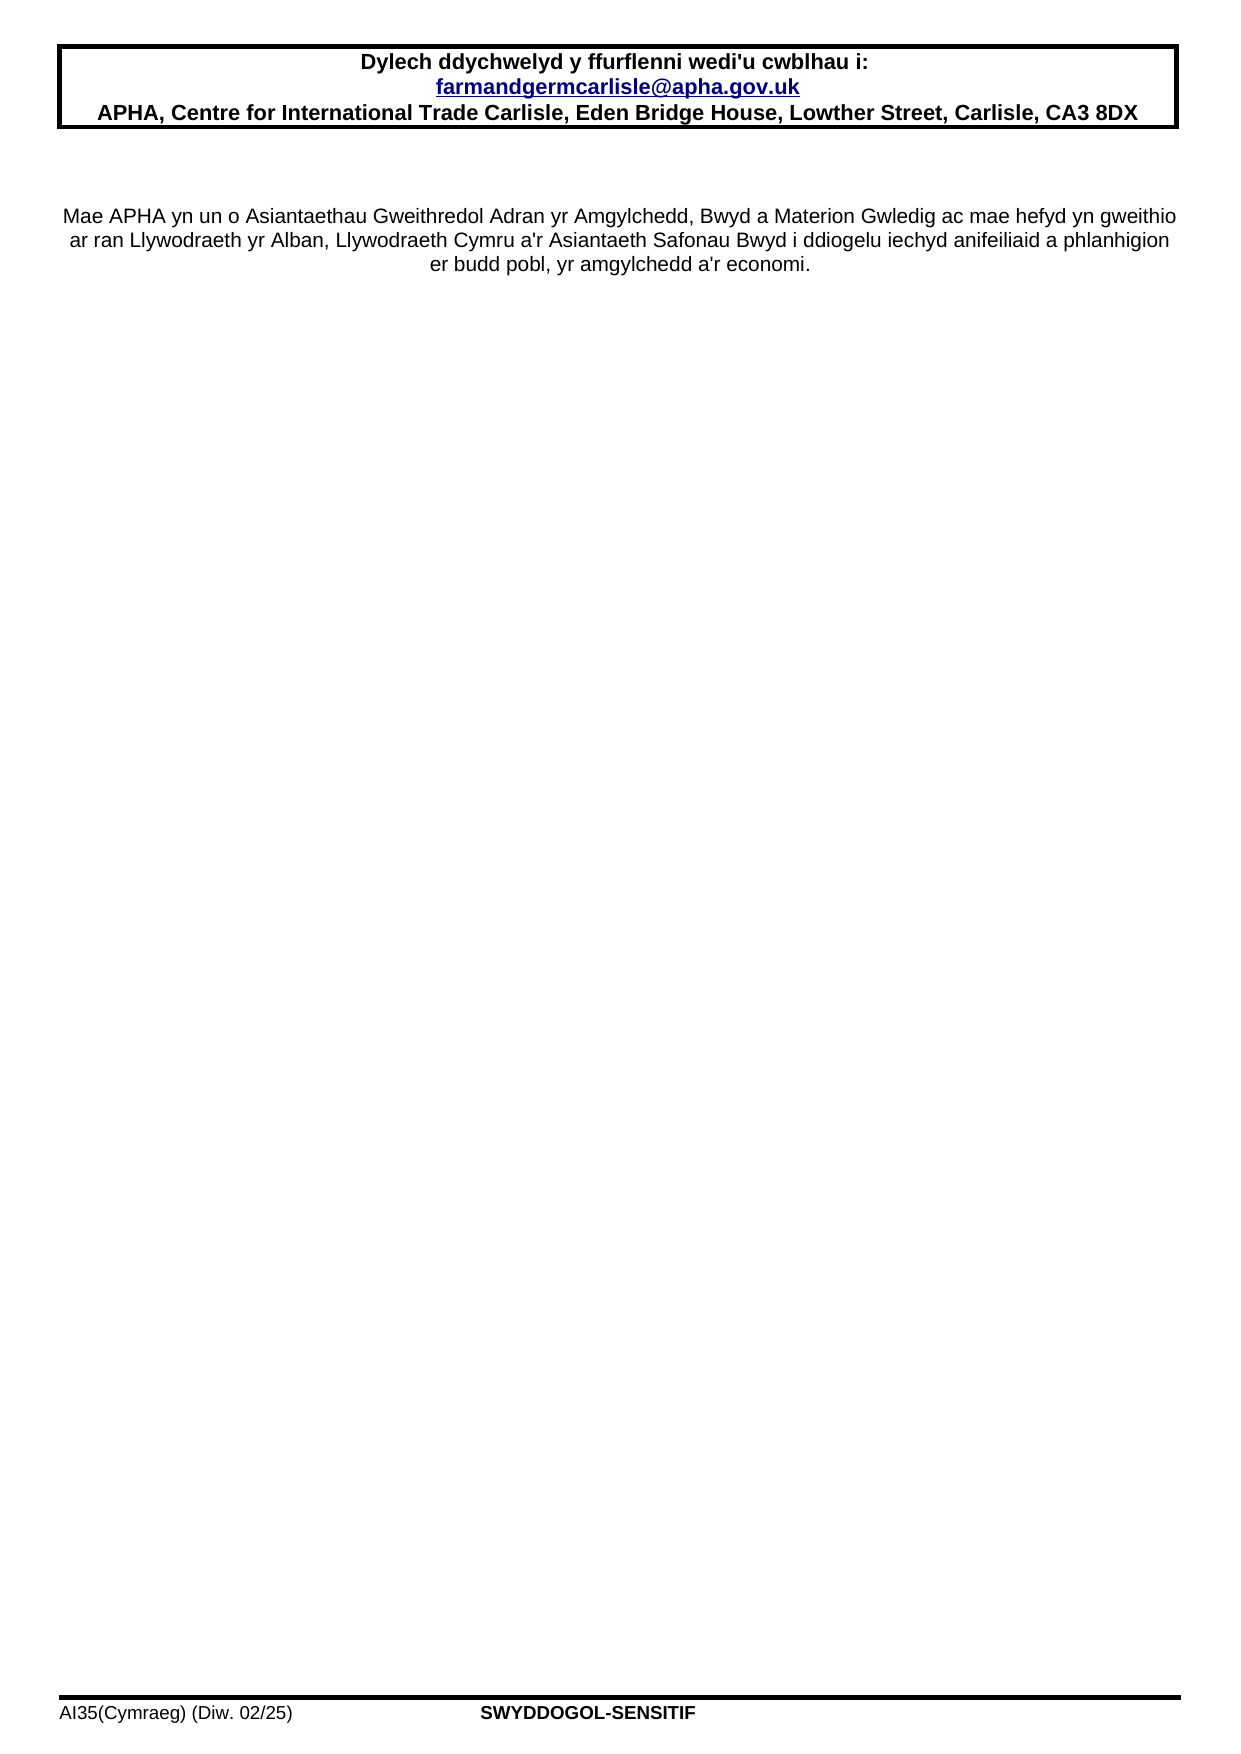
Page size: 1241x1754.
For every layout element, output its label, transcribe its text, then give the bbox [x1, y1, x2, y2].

table_header Dylech ddychwelyd y ffurflenni wedi'u cwblhau i: farmandgermcarlisle@apha.gov.uk APHA, Centre for International Trade Carlisle, Eden Bridge House, Lowther Street, Carlisle, CA3 8DX [62, 49, 1174, 124]
text Mae APHA yn un o Asiantaethau Gweithredol Adran yr Amgylchedd, Bwyd a Materion Gwledig ac mae hefyd yn gweithio ar ran Llywodraeth yr Alban, Llywodraeth Cymru a'r Asiantaeth Safonau Bwyd i ddiogelu iechyd anifeiliaid a phlanhigion er budd pobl, yr amgylchedd a'r economi. [59, 204, 1181, 276]
